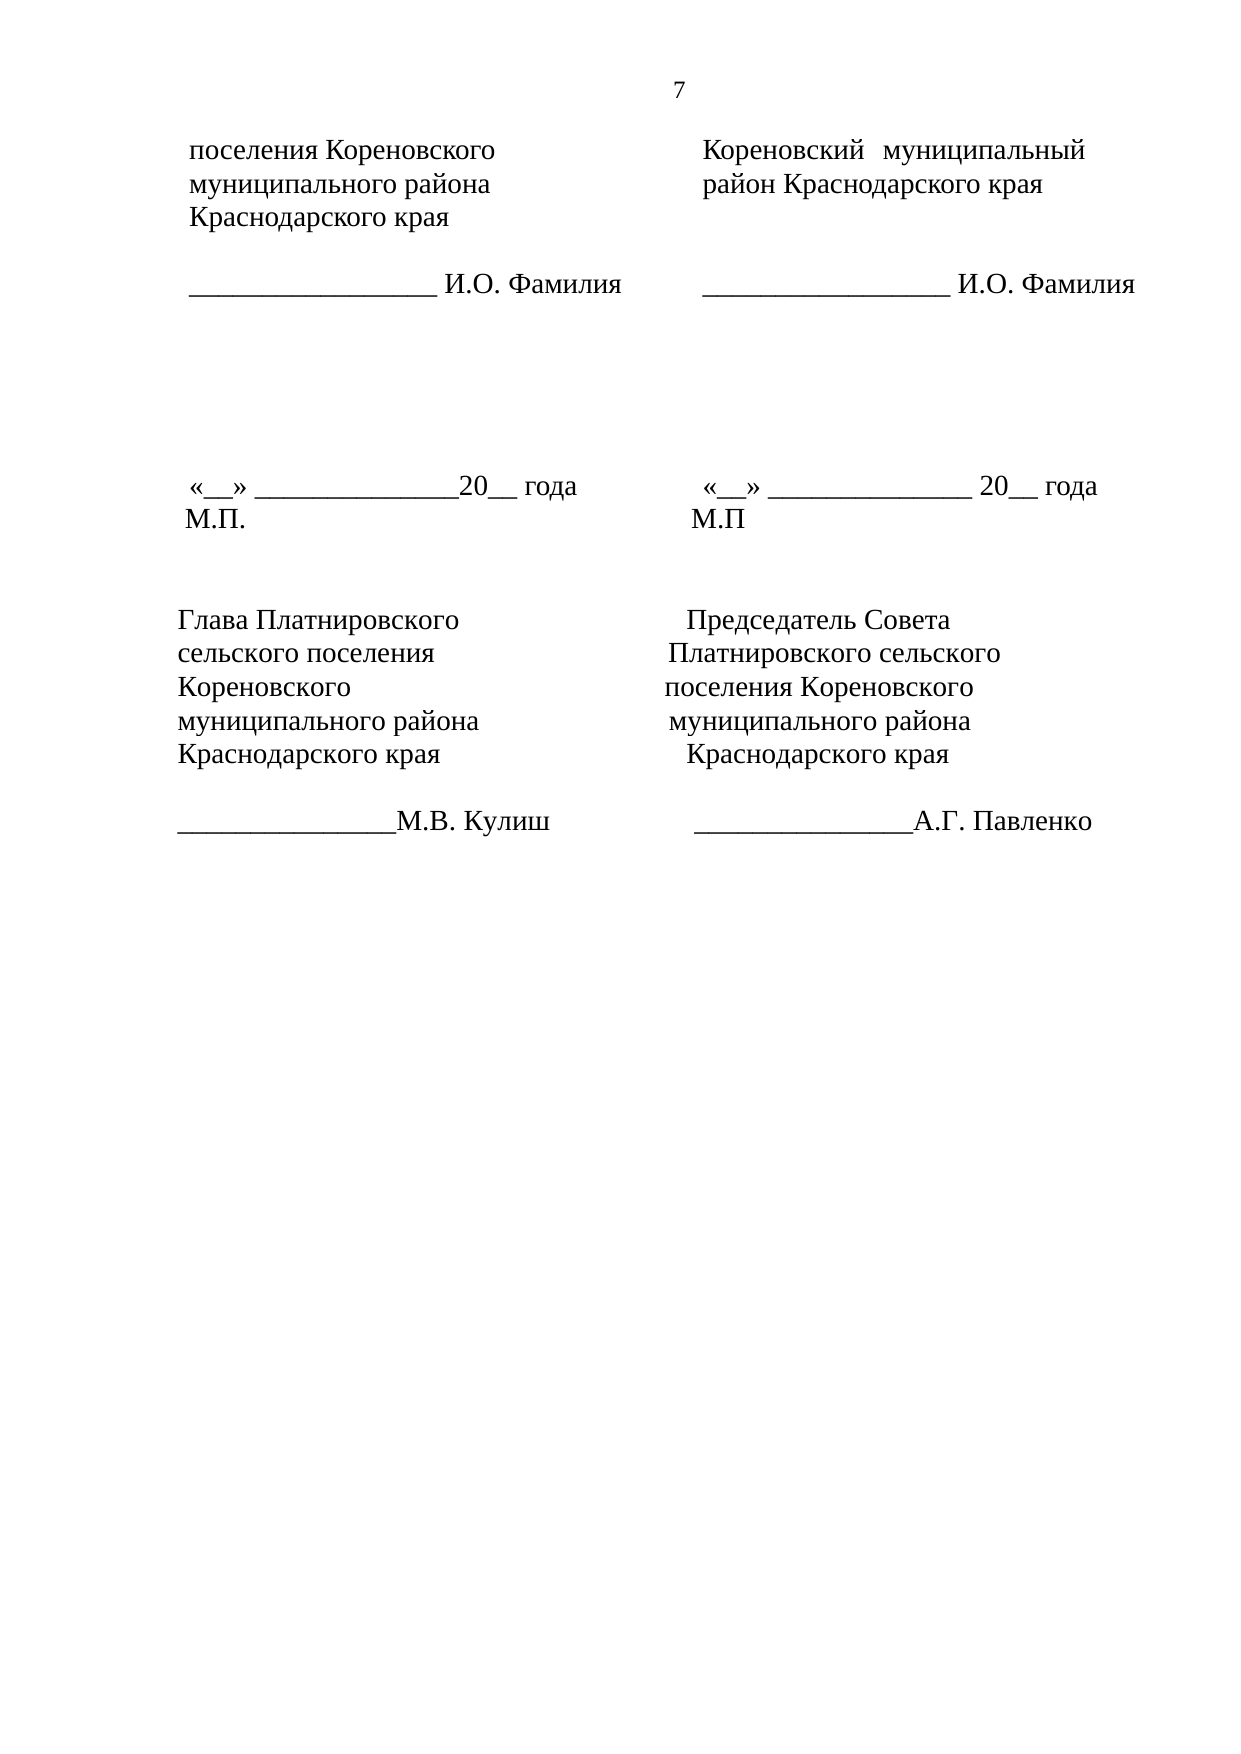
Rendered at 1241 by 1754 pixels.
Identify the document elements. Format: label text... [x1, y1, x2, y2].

text муниципального района муниципального района [177, 703, 1181, 736]
text сельского поселения Платнировского сельского [177, 636, 1181, 669]
table_header поселения Кореновского муниципального района Краснодарского края _________________ И.О. Фамилия «__» ______________20__ года [177, 133, 661, 501]
text Кореновского поселения Кореновского [177, 669, 1181, 703]
table_header Кореновский муниципальный район Краснодарского края _________________ И.О. Фамилия «__» ______________ 20__ года [690, 133, 1174, 501]
text Глава Платнировского Председатель Совета [177, 602, 1181, 636]
table_header [661, 133, 690, 501]
text М.П. М.П [177, 501, 1181, 535]
text Краснодарского края Краснодарского края [177, 736, 1181, 770]
text _______________М.В. Кулиш _______________А.Г. Павленко [177, 803, 1181, 837]
